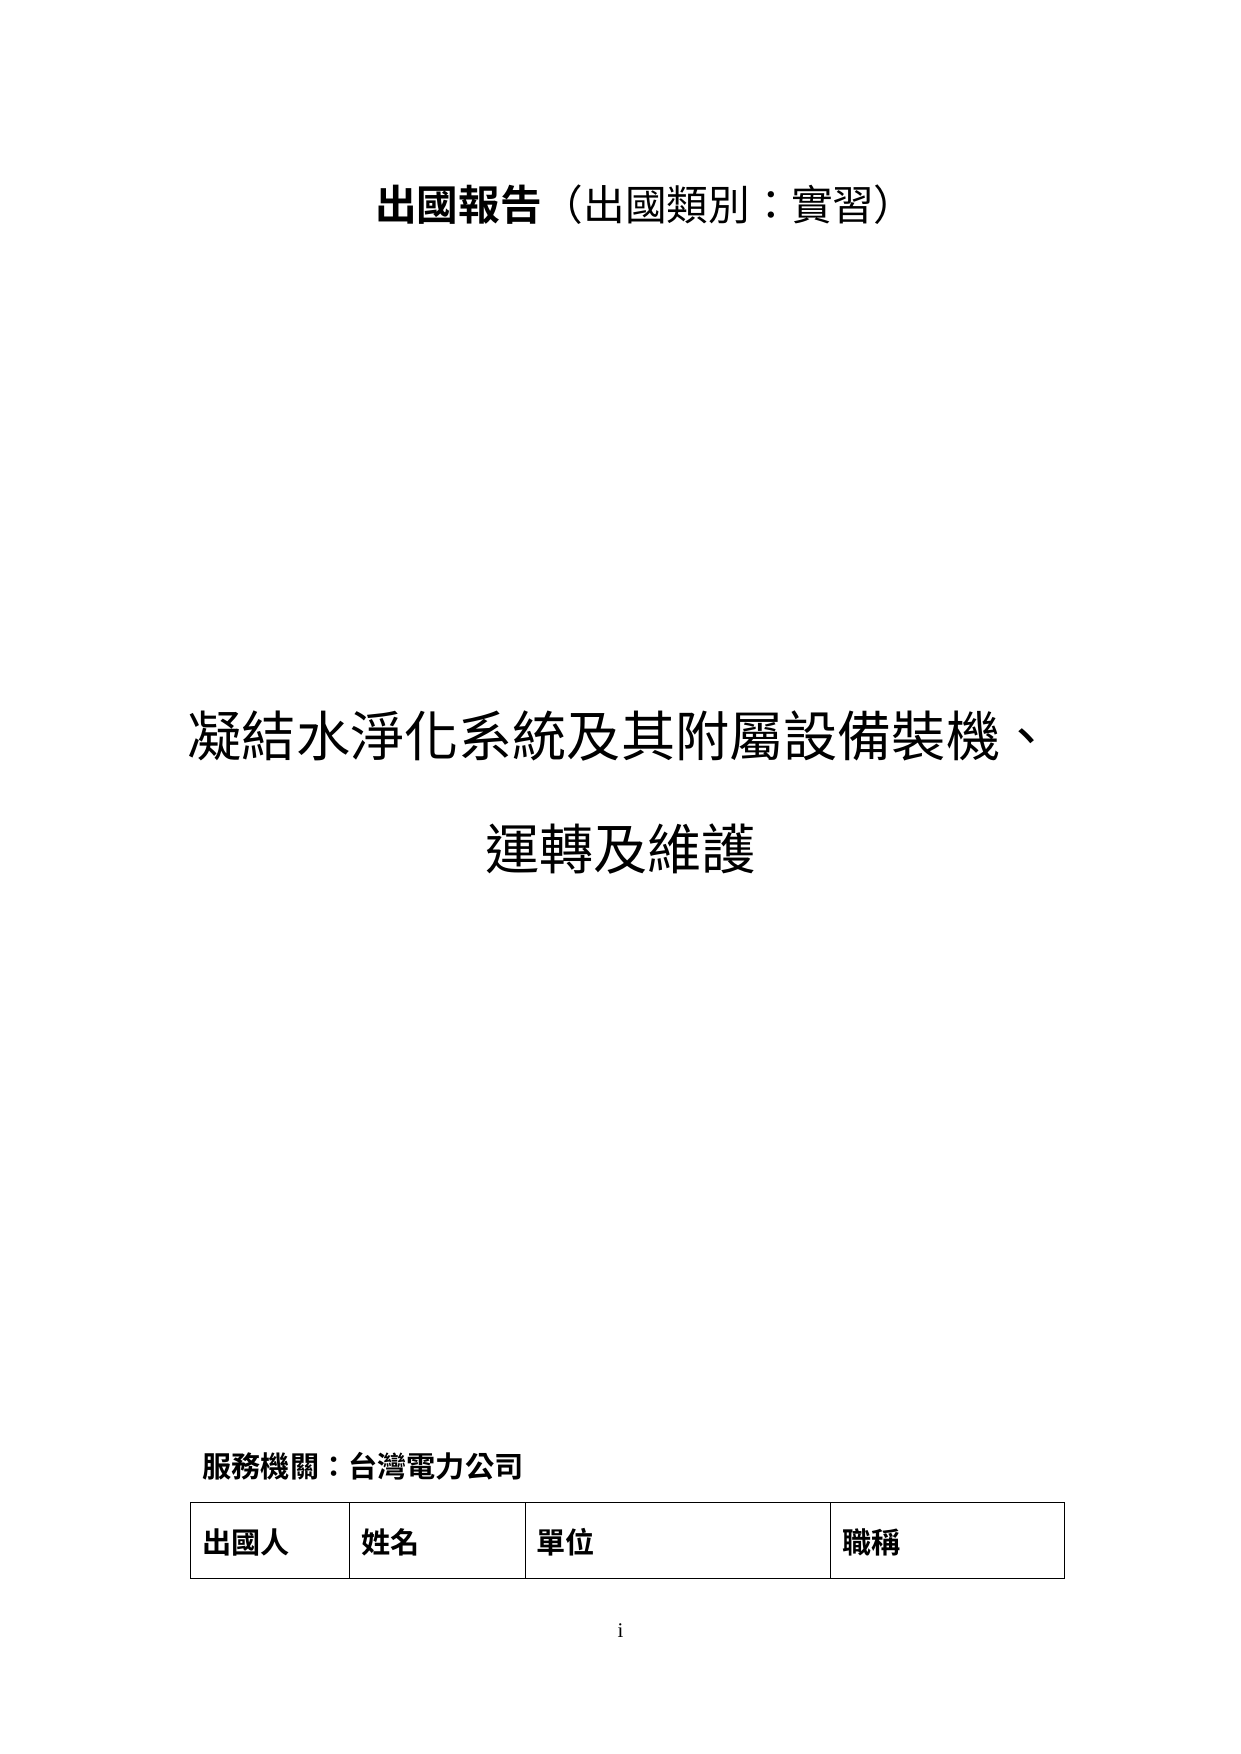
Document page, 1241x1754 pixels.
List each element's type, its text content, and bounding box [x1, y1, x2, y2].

text 服務機關：台灣電力公司 [202, 1427, 1053, 1502]
table_header 姓名 [350, 1503, 525, 1578]
text 出國報告（出國類別：實習） [237, 164, 1053, 239]
text 凝結水淨化系統及其附屬設備裝機、運轉及維護 [187, 677, 1053, 902]
table_header 職稱 [831, 1503, 1064, 1578]
table_header 單位 [526, 1503, 830, 1578]
table_header 出國人 [191, 1503, 349, 1578]
